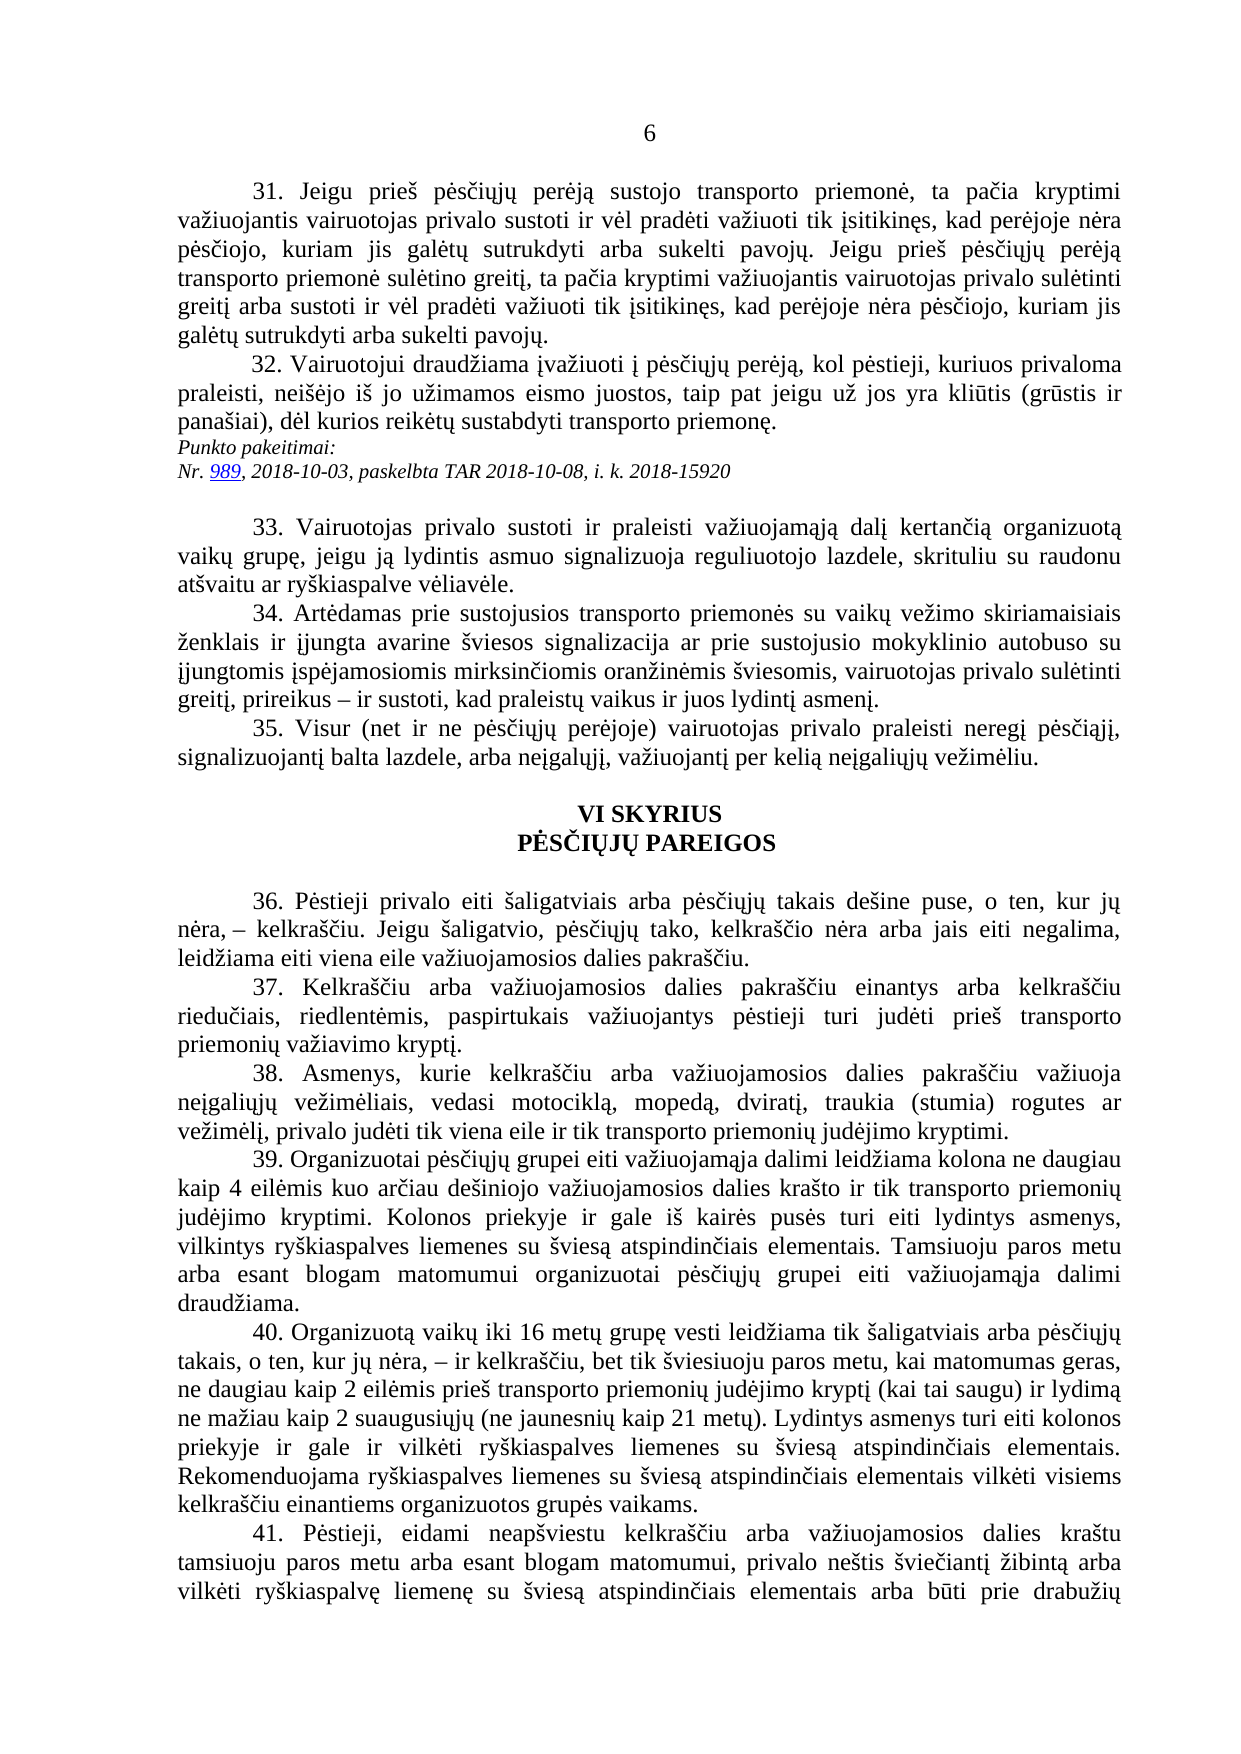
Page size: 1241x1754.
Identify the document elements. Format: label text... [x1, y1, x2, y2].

text Punkto pakeitimai: [177, 435, 1122, 459]
text 39. Organizuotai pėsčiųjų grupei eiti važiuojamąja dalimi leidžiama kolona ne daugiau kaip 4 eilėmis kuo arčiau dešiniojo važiuojamosios dalies krašto ir tik transporto priemonių judėjimo kryptimi. Kolonos priekyje ir gale iš kairės pusės turi eiti lydintys asmenys, vilkintys ryškiaspalves liemenes su šviesą atspindinčiais elementais. Tamsiuoju paros metu arba esant blogam matomumui organizuotai pėsčiųjų grupei eiti važiuojamąja dalimi draudžiama. [177, 1144, 1122, 1317]
text PĖSČIŲJŲ PAREIGOS [177, 828, 1122, 857]
text 37. Kelkraščiu arba važiuojamosios dalies pakraščiu einantys arba kelkraščiu riedučiais, riedlentėmis, paspirtukais važiuojantys pėstieji turi judėti prieš transporto priemonių važiavimo kryptį. [177, 972, 1122, 1058]
text 33. Vairuotojas privalo sustoti ir praleisti važiuojamąją dalį kertančią organizuotą vaikų grupę, jeigu ją lydintis asmuo signalizuoja reguliuotojo lazdele, skrituliu su raudonu atšvaitu ar ryškiaspalve vėliavėle. [177, 512, 1122, 598]
text 35. Visur (net ir ne pėsčiųjų perėjoje) vairuotojas privalo praleisti neregį pėsčiąjį, signalizuojantį balta lazdele, arba neįgalųjį, važiuojantį per kelią neįgaliųjų vežimėliu. [177, 713, 1122, 771]
text 38. Asmenys, kurie kelkraščiu arba važiuojamosios dalies pakraščiu važiuoja neįgaliųjų vežimėliais, vedasi motociklą, mopedą, dviratį, traukia (stumia) rogutes ar vežimėlį, privalo judėti tik viena eile ir tik transporto priemonių judėjimo kryptimi. [177, 1058, 1122, 1144]
text 34. Artėdamas prie sustojusios transporto priemonės su vaikų vežimo skiriamaisiais ženklais ir įjungta avarine šviesos signalizacija ar prie sustojusio mokyklinio autobuso su įjungtomis įspėjamosiomis mirksinčiomis oranžinėmis šviesomis, vairuotojas privalo sulėtinti greitį, prireikus – ir sustoti, kad praleistų vaikus ir juos lydintį asmenį. [177, 598, 1122, 713]
text 41. Pėstieji, eidami neapšviestu kelkraščiu arba važiuojamosios dalies kraštu tamsiuoju paros metu arba esant blogam matomumui, privalo neštis šviečiantį žibintą arba vilkėti ryškiaspalvę liemenę su šviesą atspindinčiais elementais arba būti prie drabužių [177, 1518, 1122, 1604]
text Nr. 989, 2018-10-03, paskelbta TAR 2018-10-08, i. k. 2018-15920 [177, 459, 1122, 483]
text 36. Pėstieji privalo eiti šaligatviais arba pėsčiųjų takais dešine puse, o ten, kur jų nėra, – kelkraščiu. Jeigu šaligatvio, pėsčiųjų tako, kelkraščio nėra arba jais eiti negalima, leidžiama eiti viena eile važiuojamosios dalies pakraščiu. [177, 886, 1122, 972]
text 31. Jeigu prieš pėsčiųjų perėją sustojo transporto priemonė, ta pačia kryptimi važiuojantis vairuotojas privalo sustoti ir vėl pradėti važiuoti tik įsitikinęs, kad perėjoje nėra pėsčiojo, kuriam jis galėtų sutrukdyti arba sukelti pavojų. Jeigu prieš pėsčiųjų perėją transporto priemonė sulėtino greitį, ta pačia kryptimi važiuojantis vairuotojas privalo sulėtinti greitį arba sustoti ir vėl pradėti važiuoti tik įsitikinęs, kad perėjoje nėra pėsčiojo, kuriam jis galėtų sutrukdyti arba sukelti pavojų. [177, 176, 1122, 349]
text 32. Vairuotojui draudžiama įvažiuoti į pėsčiųjų perėją, kol pėstieji, kuriuos privaloma praleisti, neišėjo iš jo užimamos eismo juostos, taip pat jeigu už jos yra kliūtis (grūstis ir panašiai), dėl kurios reikėtų sustabdyti transporto priemonę. [177, 349, 1122, 435]
text 40. Organizuotą vaikų iki 16 metų grupę vesti leidžiama tik šaligatviais arba pėsčiųjų takais, o ten, kur jų nėra, – ir kelkraščiu, bet tik šviesiuoju paros metu, kai matomumas geras, ne daugiau kaip 2 eilėmis prieš transporto priemonių judėjimo kryptį (kai tai saugu) ir lydimą ne mažiau kaip 2 suaugusiųjų (ne jaunesnių kaip 21 metų). Lydintys asmenys turi eiti kolonos priekyje ir gale ir vilkėti ryškiaspalves liemenes su šviesą atspindinčiais elementais. Rekomenduojama ryškiaspalves liemenes su šviesą atspindinčiais elementais vilkėti visiems kelkraščiu einantiems organizuotos grupės vaikams. [177, 1317, 1122, 1518]
text VI SKYRIUS [177, 799, 1122, 828]
